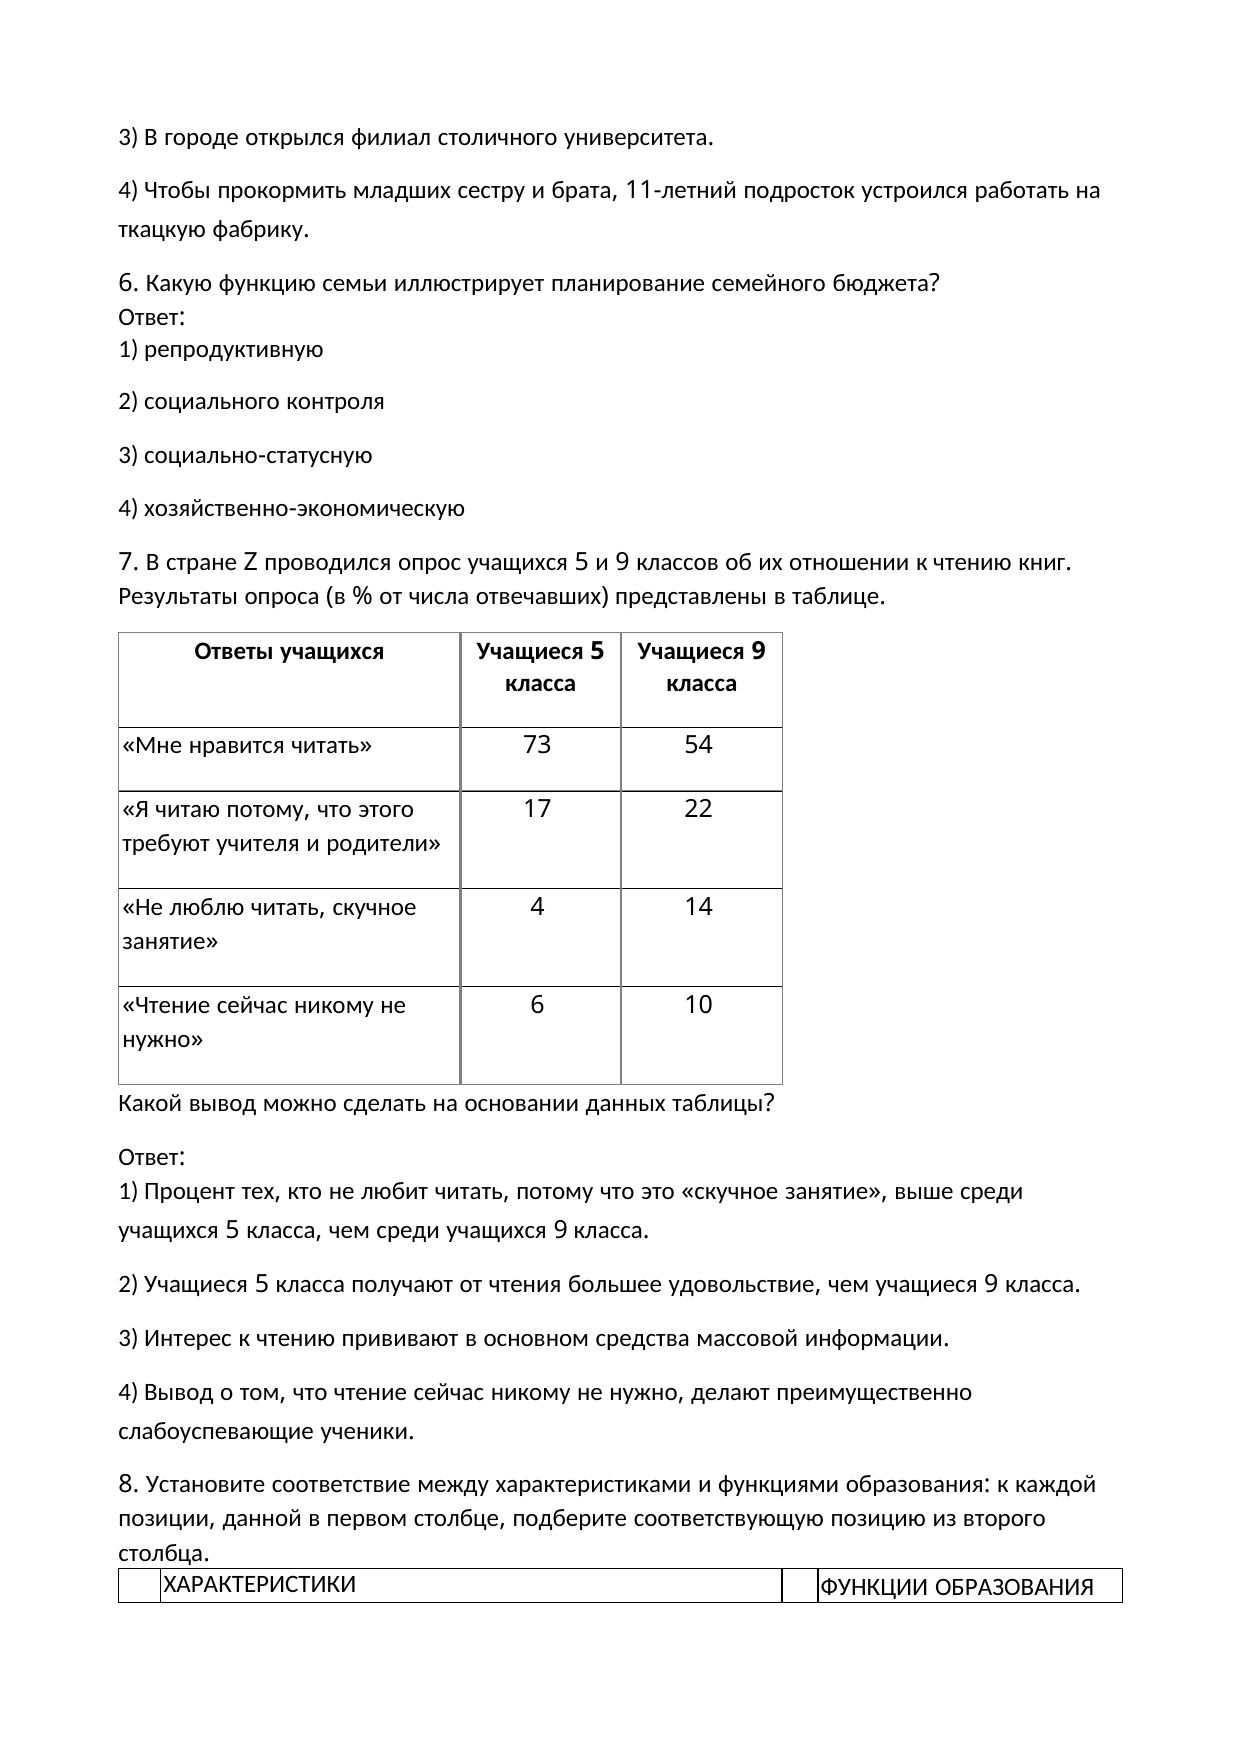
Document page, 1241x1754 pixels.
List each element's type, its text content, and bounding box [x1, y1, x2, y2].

table_cell «Чтение сейчас никому не нужно» [119, 987, 459, 1084]
text 2) социального контроля [118, 382, 1122, 417]
table_cell «Не люблю читать, скучное занятие» [119, 889, 459, 986]
text 1) репродуктивную [118, 333, 1122, 363]
table_cell 6 [462, 987, 620, 1084]
table_cell «Мне нравится читать» [119, 728, 459, 790]
text 4) Чтобы прокормить младших сестру и брата, 11-летний подросток устроился работать на ткацкую фабрику. [118, 172, 1122, 245]
table_header ФУНКЦИИ ОБРАЗОВАНИЯ [819, 1569, 1122, 1602]
text 8. Установите соответствие между характеристиками и функциями образования: к каждой позиции, данной в первом столбце, подберите соответствующую позицию из второго столбца. [118, 1466, 1122, 1568]
table_header Ответы учащихся [119, 633, 459, 727]
table_cell 54 [622, 728, 782, 790]
text Результаты опроса (в % от числа отвечавших) представлены в таблице. [118, 578, 1122, 612]
table_cell 14 [622, 889, 782, 986]
table_header [119, 1569, 160, 1602]
table_cell 10 [622, 987, 782, 1084]
table_header Учащиеся 9 класса [622, 633, 782, 727]
text Какой вывод можно сделать на основании данных таблицы? [118, 1085, 1122, 1119]
table_cell «Я читаю потому, что этого требуют учителя и родители» [119, 792, 459, 888]
table_cell 4 [462, 889, 620, 986]
text Ответ: [118, 1139, 1122, 1173]
table_header [783, 1569, 817, 1602]
table_cell 22 [622, 792, 782, 888]
text 4) хозяйственно-экономическую [118, 490, 1122, 524]
text 4) Вывод о том, что чтение сейчас никому не нужно, делают преимущественно слабоуспевающие ученики. [118, 1373, 1122, 1446]
text 2) Учащиеся 5 класса получают от чтения большее удовольствие, чем учащиеся 9 класса. [118, 1266, 1122, 1300]
text 6. Какую функцию семьи иллюстрирует планирование семейного бюджета? [118, 265, 1122, 299]
table_cell 17 [462, 792, 620, 888]
text 3) В городе открылся филиал столичного университета. [118, 118, 1122, 152]
table_cell 73 [462, 728, 620, 790]
text 3) Интерес к чтению прививают в основном средства массовой информации. [118, 1319, 1122, 1353]
text 3) социально-статусную [118, 436, 1122, 470]
text 7. В стране Z проводился опрос учащихся 5 и 9 классов об их отношении к чтению книг. [118, 544, 1122, 578]
text 1) Процент тех, кто не любит читать, потому что это «скучное занятие», выше среди учащихся 5 класса, чем среди учащихся 9 класса. [118, 1173, 1122, 1246]
table_header ХАРАКТЕРИСТИКИ [161, 1569, 781, 1602]
text Ответ: [118, 299, 1122, 333]
table_header Учащиеся 5 класса [462, 633, 620, 727]
